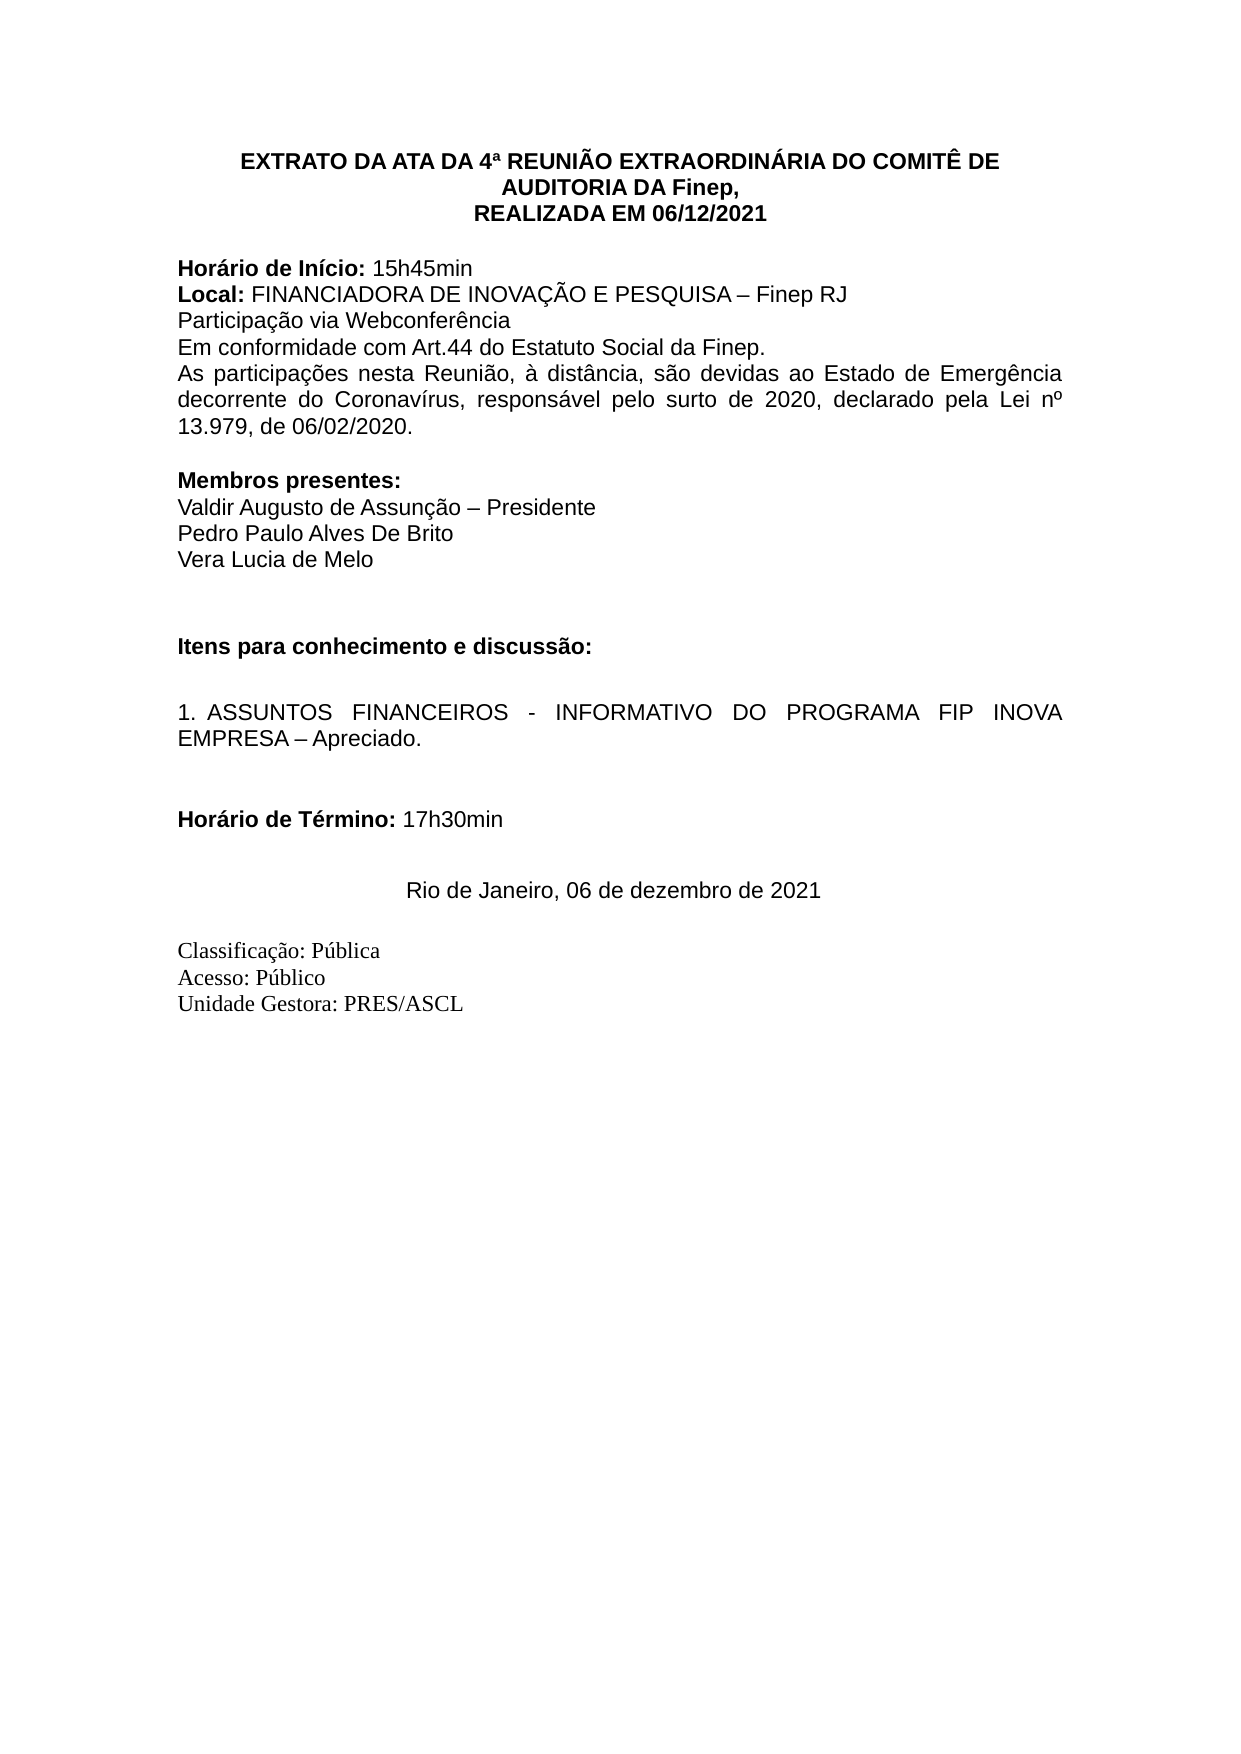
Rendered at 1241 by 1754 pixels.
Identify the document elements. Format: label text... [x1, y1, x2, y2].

text Horário de Início: 15h45min [177, 255, 1063, 281]
text Membros presentes: [177, 467, 1063, 493]
text Horário de Término: 17h30min [177, 806, 1063, 832]
text Acesso: Público [177, 964, 1063, 990]
text Itens para conhecimento e discussão: [177, 633, 1063, 659]
text EXTRATO DA ATA DA 4ª REUNIÃO EXTRAORDINÁRIA DO COMITÊ DE AUDITORIA DA Finep, [177, 148, 1063, 200]
text Participação via Webconferência [177, 307, 1063, 334]
text Rio de Janeiro, 06 de dezembro de 2021 [177, 877, 1049, 903]
text Local: FINANCIADORA DE INOVAÇÃO E PESQUISA – Finep RJ [177, 281, 1063, 307]
text Classificação: Pública [177, 938, 1063, 964]
text Vera Lucia de Melo [177, 546, 1063, 573]
text Em conformidade com Art.44 do Estatuto Social da Finep. [177, 334, 1063, 360]
text Valdir Augusto de Assunção – Presidente [177, 493, 1063, 520]
text As participações nesta Reunião, à distância, são devidas ao Estado de Emergência decorrente do Coronavírus, responsável pelo surto de 2020, declarado pela Lei nº 13.979, de 06/02/2020. [177, 360, 1063, 439]
text REALIZADA EM 06/12/2021 [177, 200, 1063, 227]
text 1. ASSUNTOS FINANCEIROS - INFORMATIVO DO PROGRAMA FIP INOVA EMPRESA – Apreciado. [177, 698, 1063, 751]
text Unidade Gestora: PRES/ASCL [177, 990, 1063, 1017]
text Pedro Paulo Alves De Brito [177, 520, 1063, 546]
